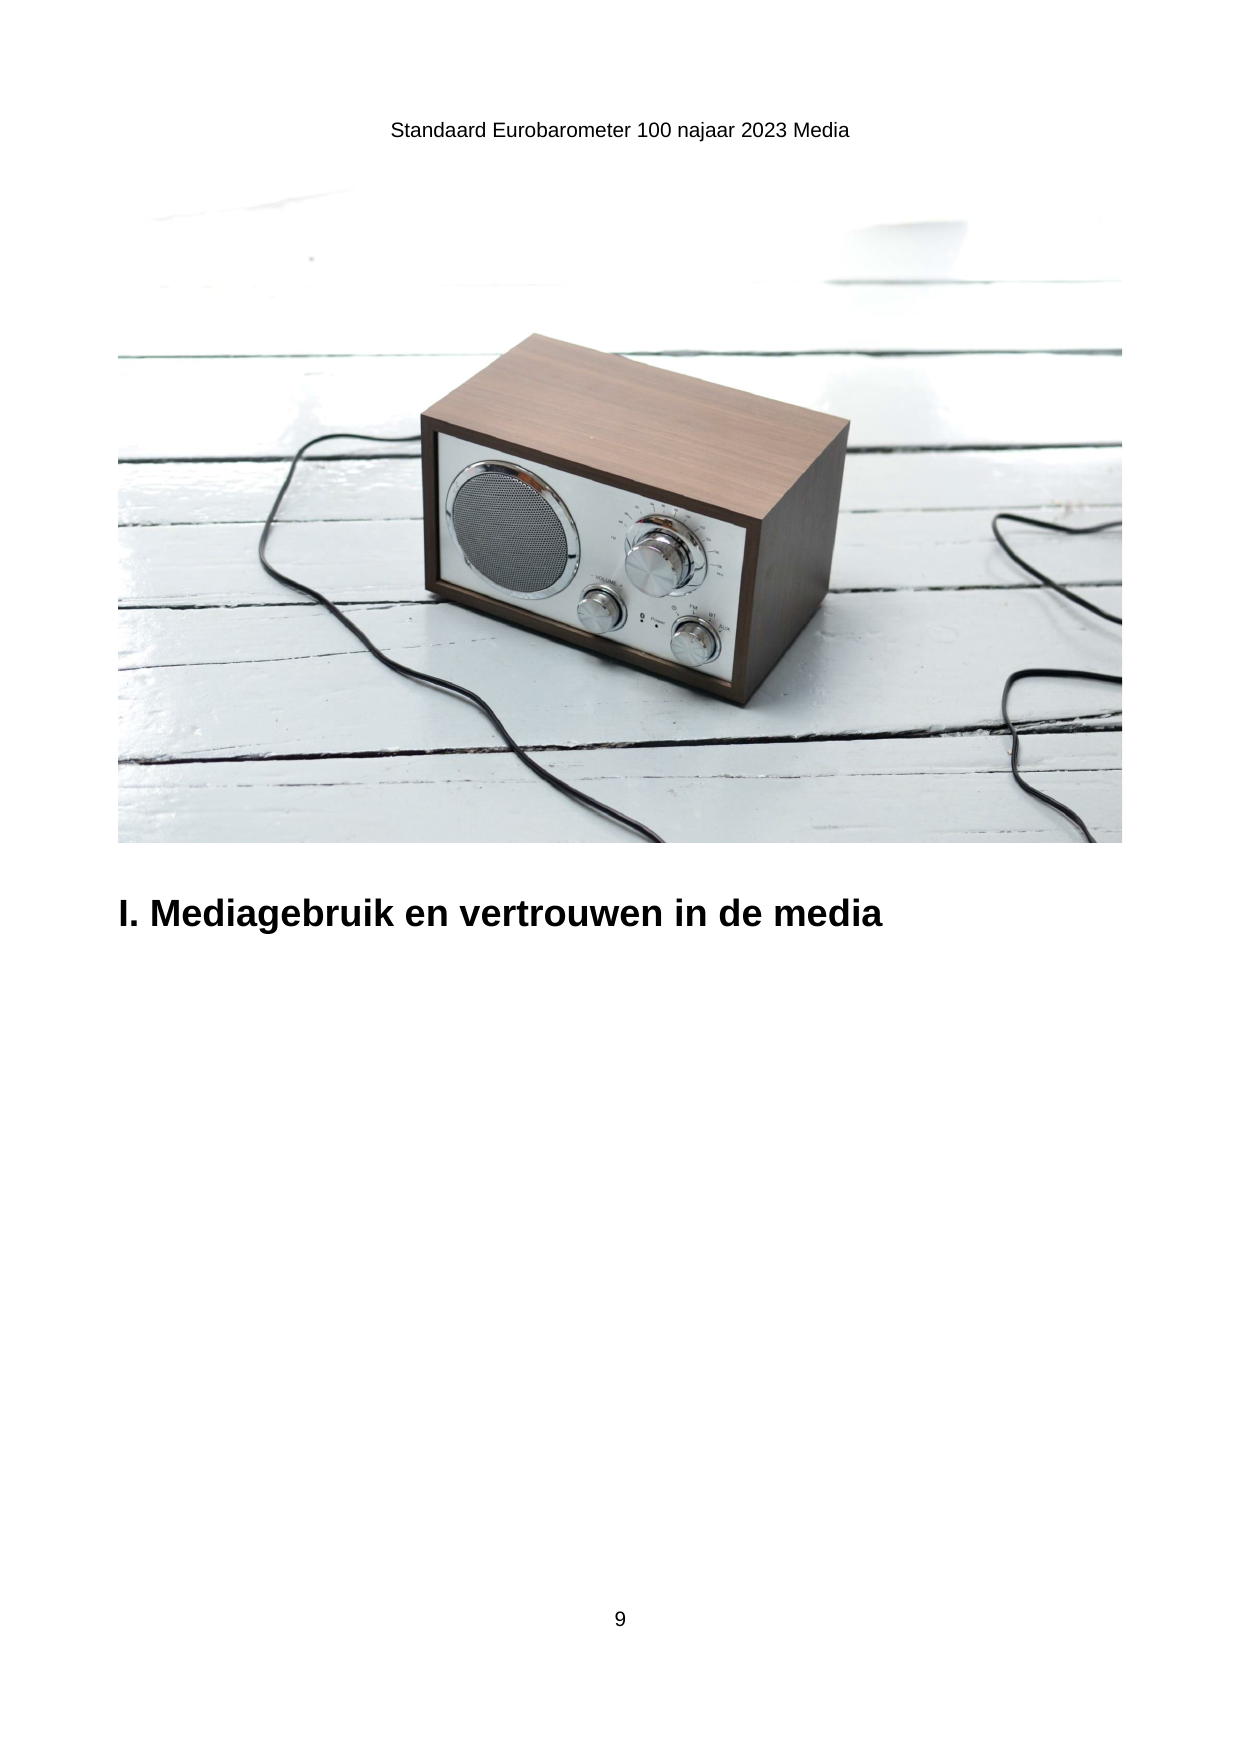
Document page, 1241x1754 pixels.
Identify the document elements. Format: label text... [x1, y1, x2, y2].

subtitle I. Mediagebruik en vertrouwen in de media [118, 891, 1122, 935]
picture [118, 177, 1123, 843]
